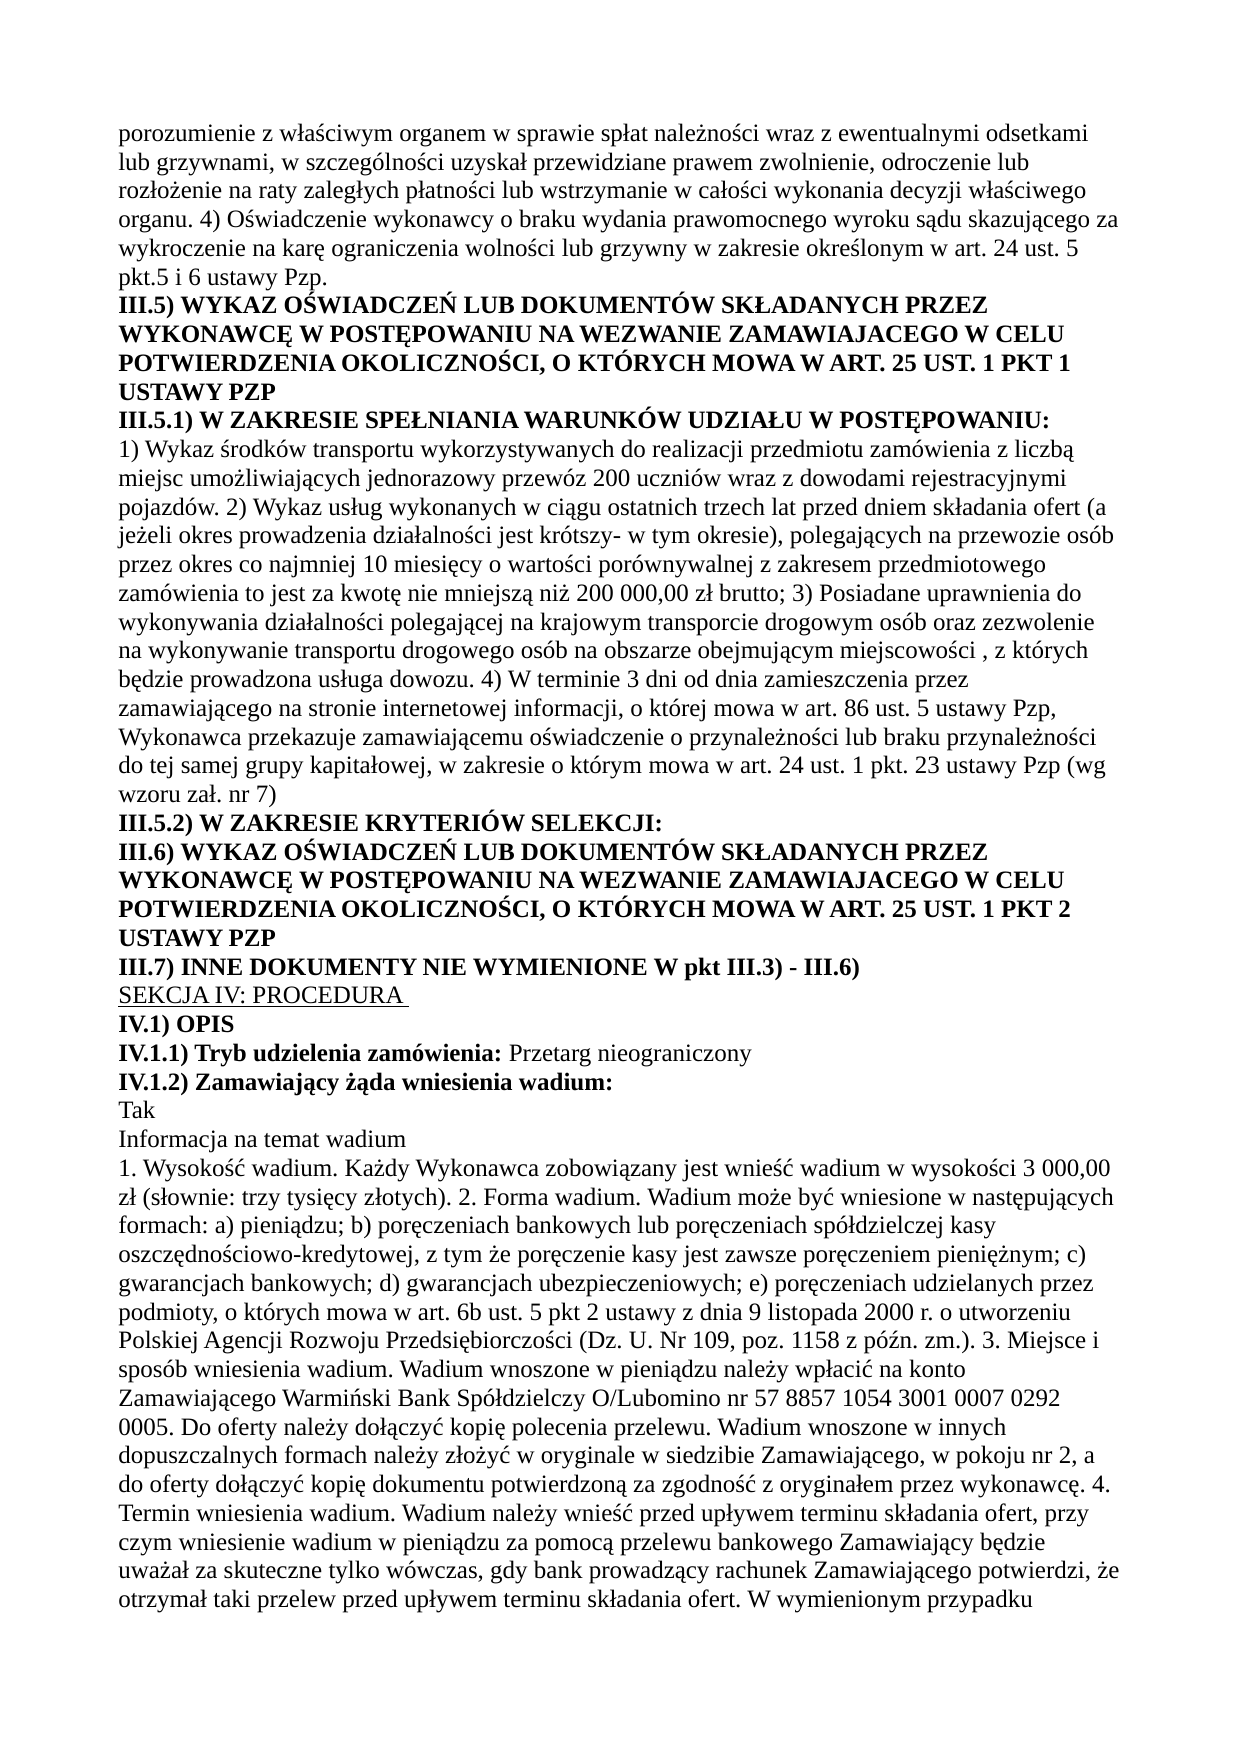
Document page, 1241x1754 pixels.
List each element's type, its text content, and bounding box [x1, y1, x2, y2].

text IV.1) OPIS IV.1.1) Tryb udzielenia zamówienia: Przetarg nieograniczony IV.1.2) Zamawiający żąda wniesienia wadium: [118, 1009, 1122, 1096]
text Tak Informacja na temat wadium 1. Wysokość wadium. Każdy Wykonawca zobowiązany jest wnieść wadium w wysokości 3 000,00 zł (słownie: trzy tysięcy złotych). 2. Forma wadium. Wadium może być wniesione w następujących formach: a) pieniądzu; b) poręczeniach bankowych lub poręczeniach spółdzielczej kasy oszczędnościowo-kredytowej, z tym że poręczenie kasy jest zawsze poręczeniem pieniężnym; c) gwarancjach bankowych; d) gwarancjach ubezpieczeniowych; e) poręczeniach udzielanych przez podmioty, o których mowa w art. 6b ust. 5 pkt 2 ustawy z dnia 9 listopada 2000 r. o utworzeniu Polskiej Agencji Rozwoju Przedsiębiorczości (Dz. U. Nr 109, poz. 1158 z późn. zm.). 3. Miejsce i sposób wniesienia wadium. Wadium wnoszone w pieniądzu należy wpłacić na konto Zamawiającego Warmiński Bank Spółdzielczy O/Lubomino nr 57 8857 1054 3001 0007 0292 0005. Do oferty należy dołączyć kopię polecenia przelewu. Wadium wnoszone w innych dopuszczalnych formach należy złożyć w oryginale w siedzibie Zamawiającego, w pokoju nr 2, a do oferty dołączyć kopię dokumentu potwierdzoną za zgodność z oryginałem przez wykonawcę. 4. Termin wniesienia wadium. Wadium należy wnieść przed upływem terminu składania ofert, przy czym wniesienie wadium w pieniądzu za pomocą przelewu bankowego Zamawiający będzie uważał za skuteczne tylko wówczas, gdy bank prowadzący rachunek Zamawiającego potwierdzi, że otrzymał taki przelew przed upływem terminu składania ofert. W wymienionym przypadku [118, 1096, 1122, 1613]
text SEKCJA IV: PROCEDURA [118, 981, 1122, 1009]
text III.5) WYKAZ OŚWIADCZEŃ LUB DOKUMENTÓW SKŁADANYCH PRZEZ WYKONAWCĘ W POSTĘPOWANIU NA WEZWANIE ZAMAWIAJACEGO W CELU POTWIERDZENIA OKOLICZNOŚCI, O KTÓRYCH MOWA W ART. 25 UST. 1 PKT 1 USTAWY PZP [118, 291, 1122, 406]
text III.5.1) W ZAKRESIE SPEŁNIANIA WARUNKÓW UDZIAŁU W POSTĘPOWANIU: 1) Wykaz środków transportu wykorzystywanych do realizacji przedmiotu zamówienia z liczbą miejsc umożliwiających jednorazowy przewóz 200 uczniów wraz z dowodami rejestracyjnymi pojazdów. 2) Wykaz usług wykonanych w ciągu ostatnich trzech lat przed dniem składania ofert (a jeżeli okres prowadzenia działalności jest krótszy- w tym okresie), polegających na przewozie osób przez okres co najmniej 10 miesięcy o wartości porównywalnej z zakresem przedmiotowego zamówienia to jest za kwotę nie mniejszą niż 200 000,00 zł brutto; 3) Posiadane uprawnienia do wykonywania działalności polegającej na krajowym transporcie drogowym osób oraz zezwolenie na wykonywanie transportu drogowego osób na obszarze obejmującym miejscowości , z których będzie prowadzona usługa dowozu. 4) W terminie 3 dni od dnia zamieszczenia przez zamawiającego na stronie internetowej informacji, o której mowa w art. 86 ust. 5 ustawy Pzp, Wykonawca przekazuje zamawiającemu oświadczenie o przynależności lub braku przynależności do tej samej grupy kapitałowej, w zakresie o którym mowa w art. 24 ust. 1 pkt. 23 ustawy Pzp (wg wzoru zał. nr 7) III.5.2) W ZAKRESIE KRYTERIÓW SELEKCJI: [118, 406, 1122, 837]
text porozumienie z właściwym organem w sprawie spłat należności wraz z ewentualnymi odsetkami lub grzywnami, w szczególności uzyskał przewidziane prawem zwolnienie, odroczenie lub rozłożenie na raty zaległych płatności lub wstrzymanie w całości wykonania decyzji właściwego organu. 4) Oświadczenie wykonawcy o braku wydania prawomocnego wyroku sądu skazującego za wykroczenie na karę ograniczenia wolności lub grzywny w zakresie określonym w art. 24 ust. 5 pkt.5 i 6 ustawy Pzp. [118, 118, 1122, 291]
text III.7) INNE DOKUMENTY NIE WYMIENIONE W pkt III.3) - III.6) [118, 952, 1122, 981]
text III.6) WYKAZ OŚWIADCZEŃ LUB DOKUMENTÓW SKŁADANYCH PRZEZ WYKONAWCĘ W POSTĘPOWANIU NA WEZWANIE ZAMAWIAJACEGO W CELU POTWIERDZENIA OKOLICZNOŚCI, O KTÓRYCH MOWA W ART. 25 UST. 1 PKT 2 USTAWY PZP [118, 837, 1122, 952]
